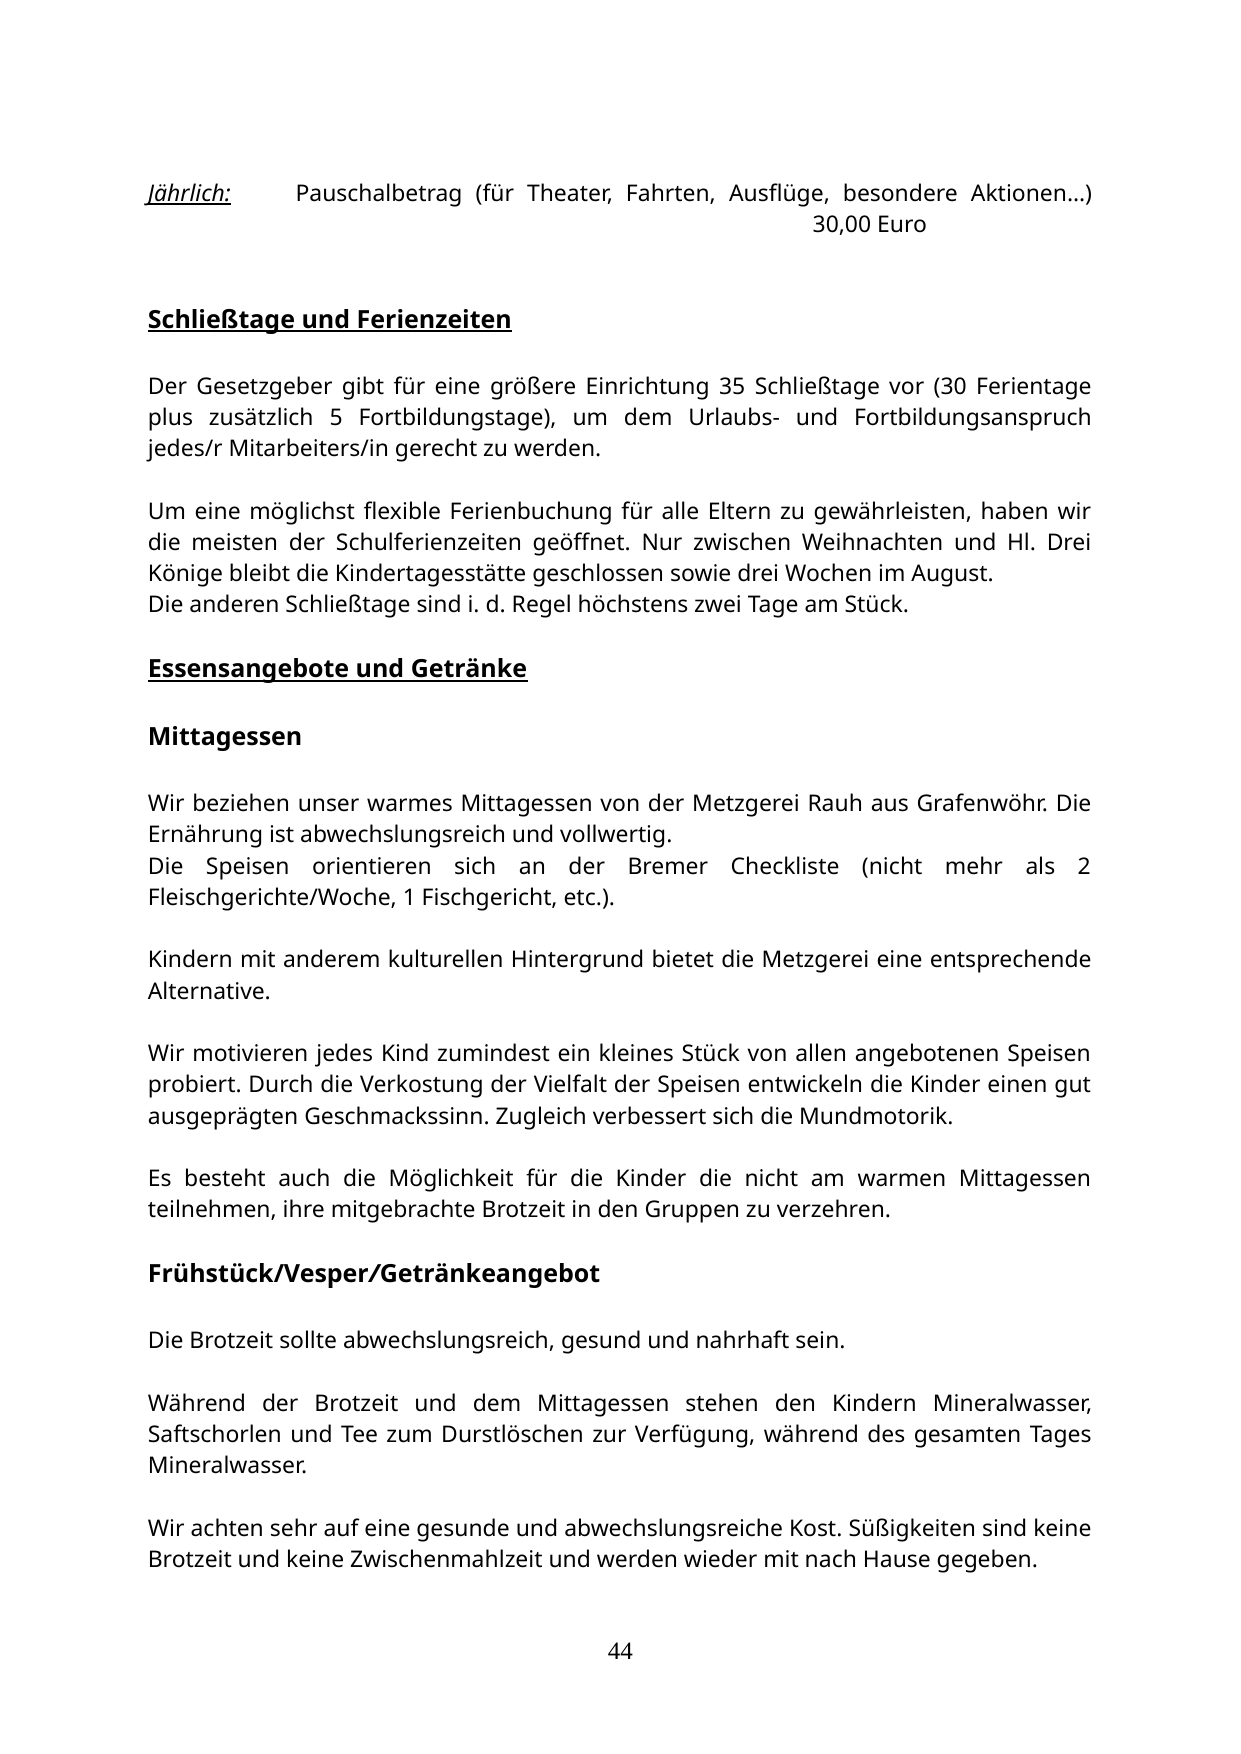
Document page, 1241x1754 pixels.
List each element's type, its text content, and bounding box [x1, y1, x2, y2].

text Um eine möglichst flexible Ferienbuchung für alle Eltern zu gewährleisten, haben wir die meisten der Schulferienzeiten geöffnet. Nur zwischen Weihnachten und Hl. Drei Könige bleibt die Kindertagesstätte geschlossen sowie drei Wochen im August. [148, 494, 1092, 588]
text Während der Brotzeit und dem Mittagessen stehen den Kindern Mineralwasser, Saftschorlen und Tee zum Durstlöschen zur Verfügung, während des gesamten Tages Mineralwasser. [148, 1386, 1092, 1480]
text Jährlich: Pauschalbetrag (für Theater, Fahrten, Ausflüge, besondere Aktionen…) 30,00 Euro [148, 176, 1092, 239]
text Mittagessen [148, 719, 1092, 753]
text Wir achten sehr auf eine gesunde und abwechslungsreiche Kost. Süßigkeiten sind keine Brotzeit und keine Zwischenmahlzeit und werden wieder mit nach Hause gegeben. [148, 1511, 1092, 1574]
text Es besteht auch die Möglichkeit für die Kinder die nicht am warmen Mittagessen teilnehmen, ihre mitgebrachte Brotzeit in den Gruppen zu verzehren. [148, 1162, 1092, 1224]
text Die anderen Schließtage sind i. d. Regel höchstens zwei Tage am Stück. [148, 588, 1092, 619]
text Essensangebote und Getränke [148, 651, 1092, 685]
text Der Gesetzgeber gibt für eine größere Einrichtung 35 Schließtage vor (30 Ferientage plus zusätzlich 5 Fortbildungstage), um dem Urlaubs- und Fortbildungsanspruch jedes/r Mitarbeiters/in gerecht zu werden. [148, 369, 1092, 463]
text Die Brotzeit sollte abwechslungsreich, gesund und nahrhaft sein. [148, 1324, 1092, 1355]
text Die Speisen orientieren sich an der Bremer Checkliste (nicht mehr als 2 Fleischgerichte/Woche, 1 Fischgericht, etc.). [148, 849, 1092, 912]
text Frühstück/Vesper/Getränkeangebot [148, 1256, 1092, 1290]
text Kindern mit anderem kulturellen Hintergrund bietet die Metzgerei eine entsprechende Alternative. [148, 943, 1092, 1006]
text Wir motivieren jedes Kind zumindest ein kleines Stück von allen angebotenen Speisen probiert. Durch die Verkostung der Vielfalt der Speisen entwickeln die Kinder einen gut ausgeprägten Geschmackssinn. Zugleich verbessert sich die Mundmotorik. [148, 1037, 1092, 1131]
text Schließtage und Ferienzeiten [148, 301, 1092, 336]
text Wir beziehen unser warmes Mittagessen von der Metzgerei Rauh aus Grafenwöhr. Die Ernährung ist abwechslungsreich und vollwertig. [148, 787, 1092, 849]
